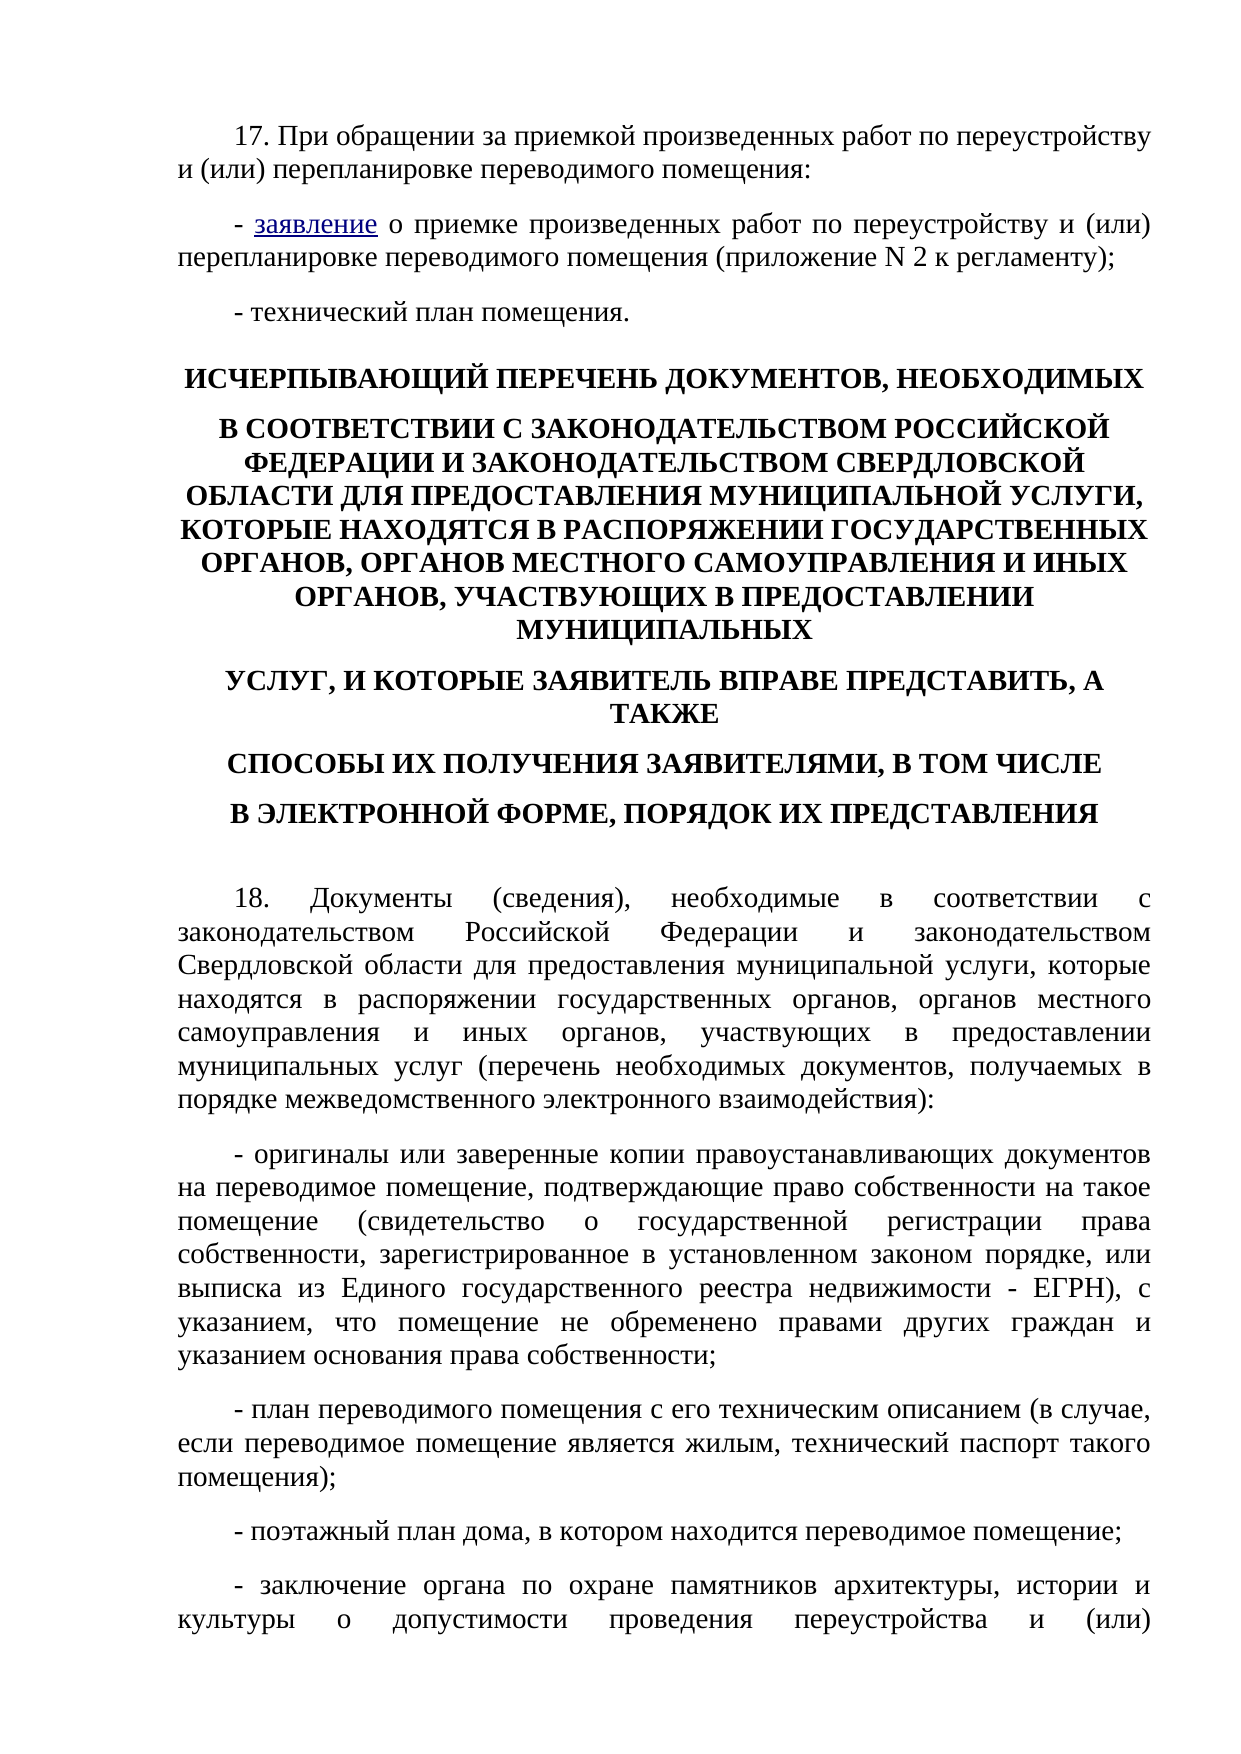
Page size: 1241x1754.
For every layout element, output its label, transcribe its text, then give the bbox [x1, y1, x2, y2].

text - оригиналы или заверенные копии правоустанавливающих документов на переводимое помещение, подтверждающие право собственности на такое помещение (свидетельство о государственной регистрации права собственности, зарегистрированное в установленном законом порядке, или выписка из Единого государственного реестра недвижимости - ЕГРН), с указанием, что помещение не обременено правами других граждан и указанием основания права собственности; [177, 1136, 1152, 1371]
text - заявление о приемке произведенных работ по переустройству и (или) перепланировке переводимого помещения (приложение N 2 к регламенту); [177, 206, 1152, 273]
text 17. При обращении за приемкой произведенных работ по переустройству и (или) перепланировке переводимого помещения: [177, 118, 1152, 185]
text 18. Документы (сведения), необходимые в соответствии с законодательством Российской Федерации и законодательством Свердловской области для предоставления муниципальной услуги, которые находятся в распоряжении государственных органов, органов местного самоуправления и иных органов, участвующих в предоставлении муниципальных услуг (перечень необходимых документов, получаемых в порядке межведомственного электронного взаимодействия): [177, 880, 1152, 1115]
text ИСЧЕРПЫВАЮЩИЙ ПЕРЕЧЕНЬ ДОКУМЕНТОВ, НЕОБХОДИМЫХ [177, 361, 1152, 394]
text УСЛУГ, И КОТОРЫЕ ЗАЯВИТЕЛЬ ВПРАВЕ ПРЕДСТАВИТЬ, А ТАКЖЕ [177, 663, 1152, 730]
text - заключение органа по охране памятников архитектуры, истории и культуры о допустимости проведения переустройства и (или) [177, 1567, 1152, 1634]
text - поэтажный план дома, в котором находится переводимое помещение; [177, 1513, 1152, 1547]
text - план переводимого помещения с его техническим описанием (в случае, если переводимое помещение является жилым, технический паспорт такого помещения); [177, 1392, 1152, 1492]
text СПОСОБЫ ИХ ПОЛУЧЕНИЯ ЗАЯВИТЕЛЯМИ, В ТОМ ЧИСЛЕ [177, 746, 1152, 780]
text В ЭЛЕКТРОННОЙ ФОРМЕ, ПОРЯДОК ИХ ПРЕДСТАВЛЕНИЯ [177, 797, 1152, 830]
text - технический план помещения. [177, 294, 1152, 327]
text В СООТВЕТСТВИИ С ЗАКОНОДАТЕЛЬСТВОМ РОССИЙСКОЙ ФЕДЕРАЦИИ И ЗАКОНОДАТЕЛЬСТВОМ СВЕРДЛОВСКОЙ ОБЛАСТИ ДЛЯ ПРЕДОСТАВЛЕНИЯ МУНИЦИПАЛЬНОЙ УСЛУГИ, КОТОРЫЕ НАХОДЯТСЯ В РАСПОРЯЖЕНИИ ГОСУДАРСТВЕННЫХ ОРГАНОВ, ОРГАНОВ МЕСТНОГО САМОУПРАВЛЕНИЯ И ИНЫХ ОРГАНОВ, УЧАСТВУЮЩИХ В ПРЕДОСТАВЛЕНИИ МУНИЦИПАЛЬНЫХ [177, 411, 1152, 646]
